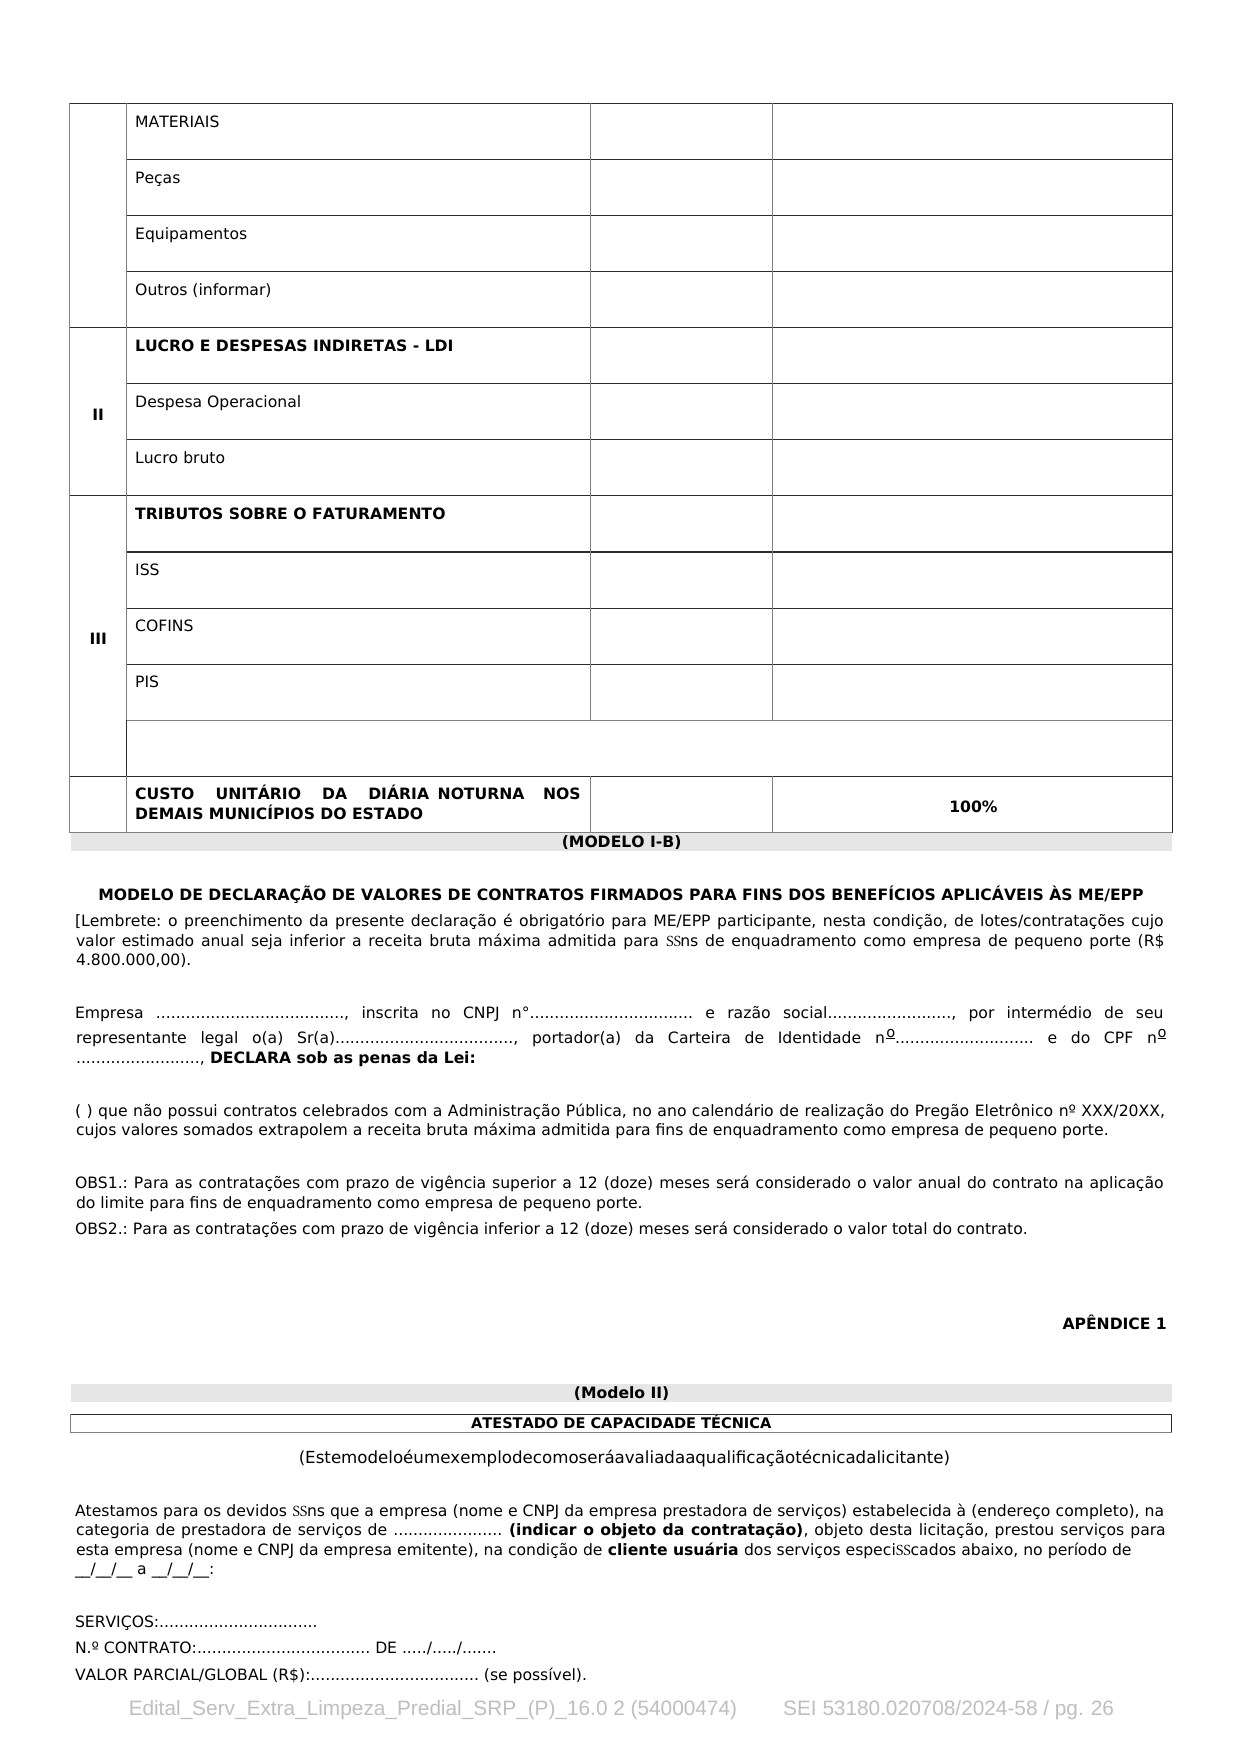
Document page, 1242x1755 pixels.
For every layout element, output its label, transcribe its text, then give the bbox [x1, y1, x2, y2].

table_cell [70, 777, 126, 832]
table_cell [70, 104, 126, 327]
text VALOR PARCIAL/GLOBAL (R$):.................................. (se possível). [75, 1666, 1166, 1684]
subtitle (MODELO I-B) [71, 833, 1172, 851]
text N.º CONTRATO:................................... DE ...../...../....... [75, 1639, 1166, 1657]
table_cell [591, 777, 772, 832]
table_cell [591, 328, 772, 383]
table_cell [127, 721, 1172, 776]
text ( ) que não possui contratos celebrados com a Administração Pública, no ano calendário de realização do Pregão Eletrônico nº XXX/20XX, cujos valores somados extrapolem a receita bruta máxima admitida para fins de enquadramento como empresa de pequeno porte. [75, 1102, 1166, 1139]
table_cell [591, 104, 772, 159]
text Empresa ......................................, inscrita no CNPJ n°................................. e razão social........................., por intermédio de seu representante legal o(a) Sr(a)...................................., portador(a) da Carteira de Identidade no............................ e do CPF no ........................., DECLARA sob as penas da Lei: [75, 1004, 1166, 1067]
table_cell Lucro bruto [127, 440, 590, 495]
table_cell NOTURNA [438, 777, 543, 832]
table_cell II [70, 328, 126, 495]
text (Estemodeloéumexemplodecomoseráavaliadaaqualificaçãotécnicadalicitante) [70, 1448, 1179, 1468]
table_cell Despesa Operacional [127, 384, 590, 439]
text APÊNDICE 1 [70, 1315, 1167, 1333]
table_cell CUSTO UNITÁRIO DA DIÁRIA DEMAIS MUNICÍPIOS DO ESTADO [127, 777, 437, 832]
table_cell Outros (informar) [127, 272, 590, 327]
table_cell MATERIAIS [127, 104, 590, 159]
table_cell [591, 665, 772, 719]
table_cell Equipamentos [127, 216, 590, 271]
table_cell TRIBUTOS SOBRE O FATURAMENTO [127, 496, 590, 551]
text OBS1.: Para as contratações com prazo de vigência superior a 12 (doze) meses será considerado o valor anual do contrato na aplicação do limite para fins de enquadramento como empresa de pequeno porte. [75, 1174, 1166, 1212]
table_cell [591, 553, 772, 607]
table_cell [773, 272, 1172, 327]
table_cell Peças [127, 160, 590, 215]
text Atestamos para os devidos ns que a empresa (nome e CNPJ da empresa prestadora de serviços) estabelecida à (endereço completo), na categoria de prestadora de serviços de ...................... (indicar o objeto da contratação), objeto desta licitação, prestou serviços para esta empresa (nome e CNPJ da empresa emitente), na condição de cliente usuária dos serviços especicados abaixo, no período de [75, 1502, 1166, 1559]
table_cell 100% [773, 777, 1172, 832]
table_cell [773, 440, 1172, 495]
text __/__/__ a __/__/__: [75, 1560, 1166, 1578]
table_cell [773, 553, 1172, 607]
table_cell LUCRO E DESPESAS INDIRETAS - LDI [127, 328, 590, 383]
table_cell PIS [127, 665, 590, 719]
table_cell [591, 160, 772, 215]
table_cell [773, 328, 1172, 383]
table_cell [773, 609, 1172, 663]
subtitle (Modelo II) [71, 1384, 1172, 1402]
text OBS2.: Para as contratações com prazo de vigência inferior a 12 (doze) meses será considerado o valor total do contrato. [75, 1220, 1166, 1238]
table_cell [773, 384, 1172, 439]
table_cell COFINS [127, 609, 590, 663]
table_cell [773, 216, 1172, 271]
table_cell [591, 440, 772, 495]
table_cell [591, 216, 772, 271]
text [Lembrete: o preenchimento da presente declaração é obrigatório para ME/EPP participante, nesta condição, de lotes/contratações cujo valor estimado anual seja inferior a receita bruta máxima admitida para ns de enquadramento como empresa de pequeno porte (R$ 4.800.000,00). [75, 912, 1166, 969]
table_cell [591, 384, 772, 439]
text ATESTADO DE CAPACIDADE TÉCNICA [71, 1415, 1171, 1432]
table_cell III [70, 496, 126, 776]
table_cell [773, 104, 1172, 159]
table_cell NOS [543, 777, 590, 832]
text MODELO DE DECLARAÇÃO DE VALORES DE CONTRATOS FIRMADOS PARA FINS DOS BENEFÍCIOS APLICÁVEIS ÀS ME/EPP [98, 886, 1167, 904]
table_cell [773, 496, 1172, 551]
table_cell [773, 665, 1172, 719]
table_cell [591, 609, 772, 663]
text SERVIÇOS:................................ [75, 1613, 1166, 1631]
table_cell ISS [127, 553, 590, 607]
table_cell [773, 160, 1172, 215]
table_cell [591, 272, 772, 327]
table_cell [591, 496, 772, 551]
